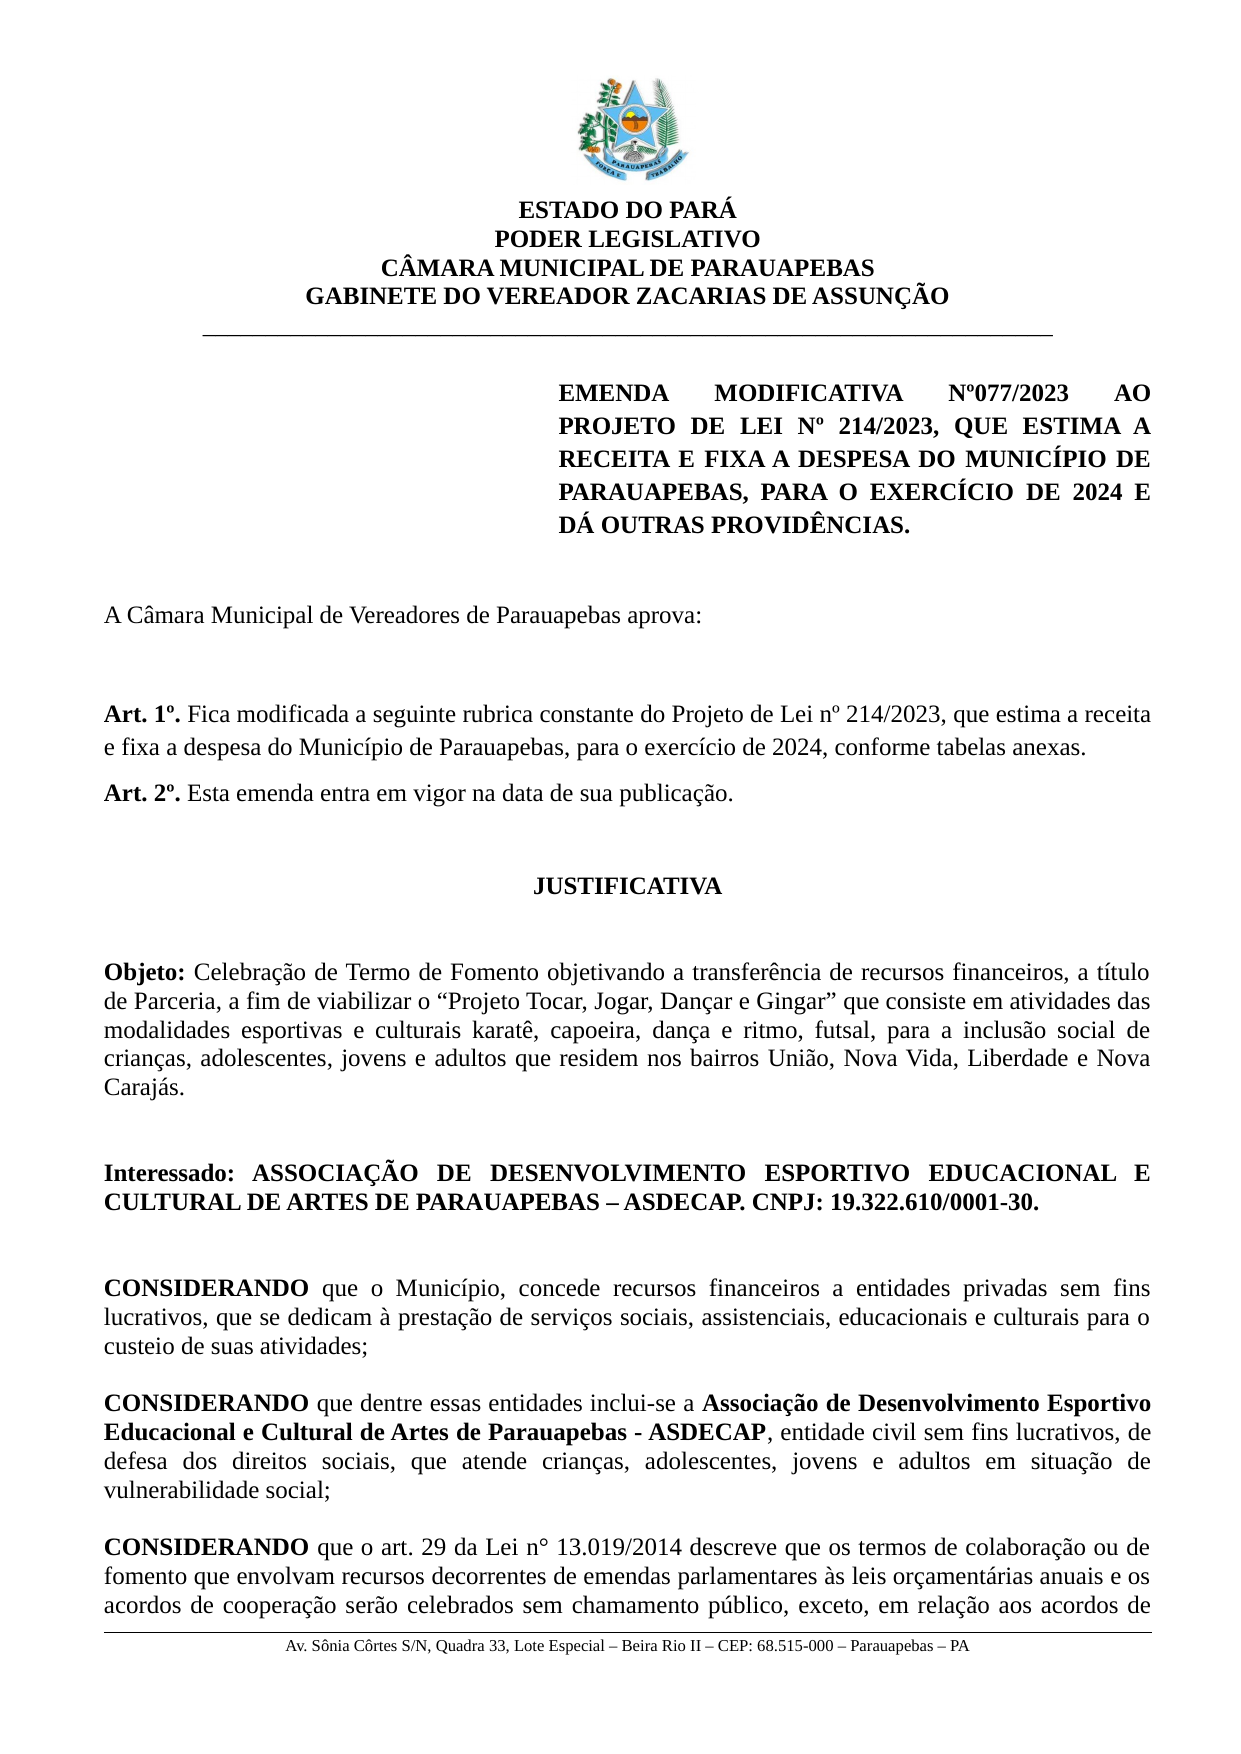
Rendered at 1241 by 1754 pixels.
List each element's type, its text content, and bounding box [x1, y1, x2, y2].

text Art. 1º. Fica modificada a seguinte rubrica constante do Projeto de Lei nº 214/2023, que estima a receita e fixa a despesa do Município de Parauapebas, para o exercício de 2024, conforme tabelas anexas. [104, 699, 1152, 761]
text A Câmara Municipal de Vereadores de Parauapebas aprova: [104, 600, 1152, 629]
text CONSIDERANDO que o Município, concede recursos financeiros a entidades privadas sem fins lucrativos, que se dedicam à prestação de serviços sociais, assistenciais, educacionais e culturais para o custeio de suas atividades; [104, 1273, 1152, 1360]
text Art. 2º. Esta emenda entra em vigor na data de sua publicação. [104, 778, 1152, 806]
text CONSIDERANDO que dentre essas entidades inclui-se a Associação de Desenvolvimento Esportivo Educacional e Cultural de Artes de Parauapebas - ASDECAP, entidade civil sem fins lucrativos, de defesa dos direitos sociais, que atende crianças, adolescentes, jovens e adultos em situação de vulnerabilidade social; [104, 1388, 1152, 1503]
text JUSTIFICATIVA [104, 871, 1152, 900]
text Objeto: Celebração de Termo de Fomento objetivando a transferência de recursos financeiros, a título de Parceria, a fim de viabilizar o “Projeto Tocar, Jogar, Dançar e Gingar” que consiste em atividades das modalidades esportivas e culturais karatê, capoeira, dança e ritmo, futsal, para a inclusão social de crianças, adolescentes, jovens e adultos que residem nos bairros União, Nova Vida, Liberdade e Nova Carajás. [104, 957, 1152, 1101]
text Interessado: ASSOCIAÇÃO DE DESENVOLVIMENTO ESPORTIVO EDUCACIONAL E CULTURAL DE ARTES DE PARAUAPEBAS – ASDECAP. CNPJ: 19.322.610/0001-30. [104, 1158, 1152, 1216]
text EMENDA MODIFICATIVA Nº077/2023 AO PROJETO DE LEI Nº 214/2023, QUE ESTIMA A RECEITA E FIXA A DESPESA DO MUNICÍPIO DE PARAUAPEBAS, PARA O EXERCÍCIO DE 2024 E DÁ OUTRAS PROVIDÊNCIAS. [558, 378, 1152, 538]
text CONSIDERANDO que o art. 29 da Lei n° 13.019/2014 descreve que os termos de colaboração ou de fomento que envolvam recursos decorrentes de emendas parlamentares às leis orçamentárias anuais e os acordos de cooperação serão celebrados sem chamamento público, exceto, em relação aos acordos de [104, 1532, 1152, 1618]
picture [570, 75, 697, 185]
